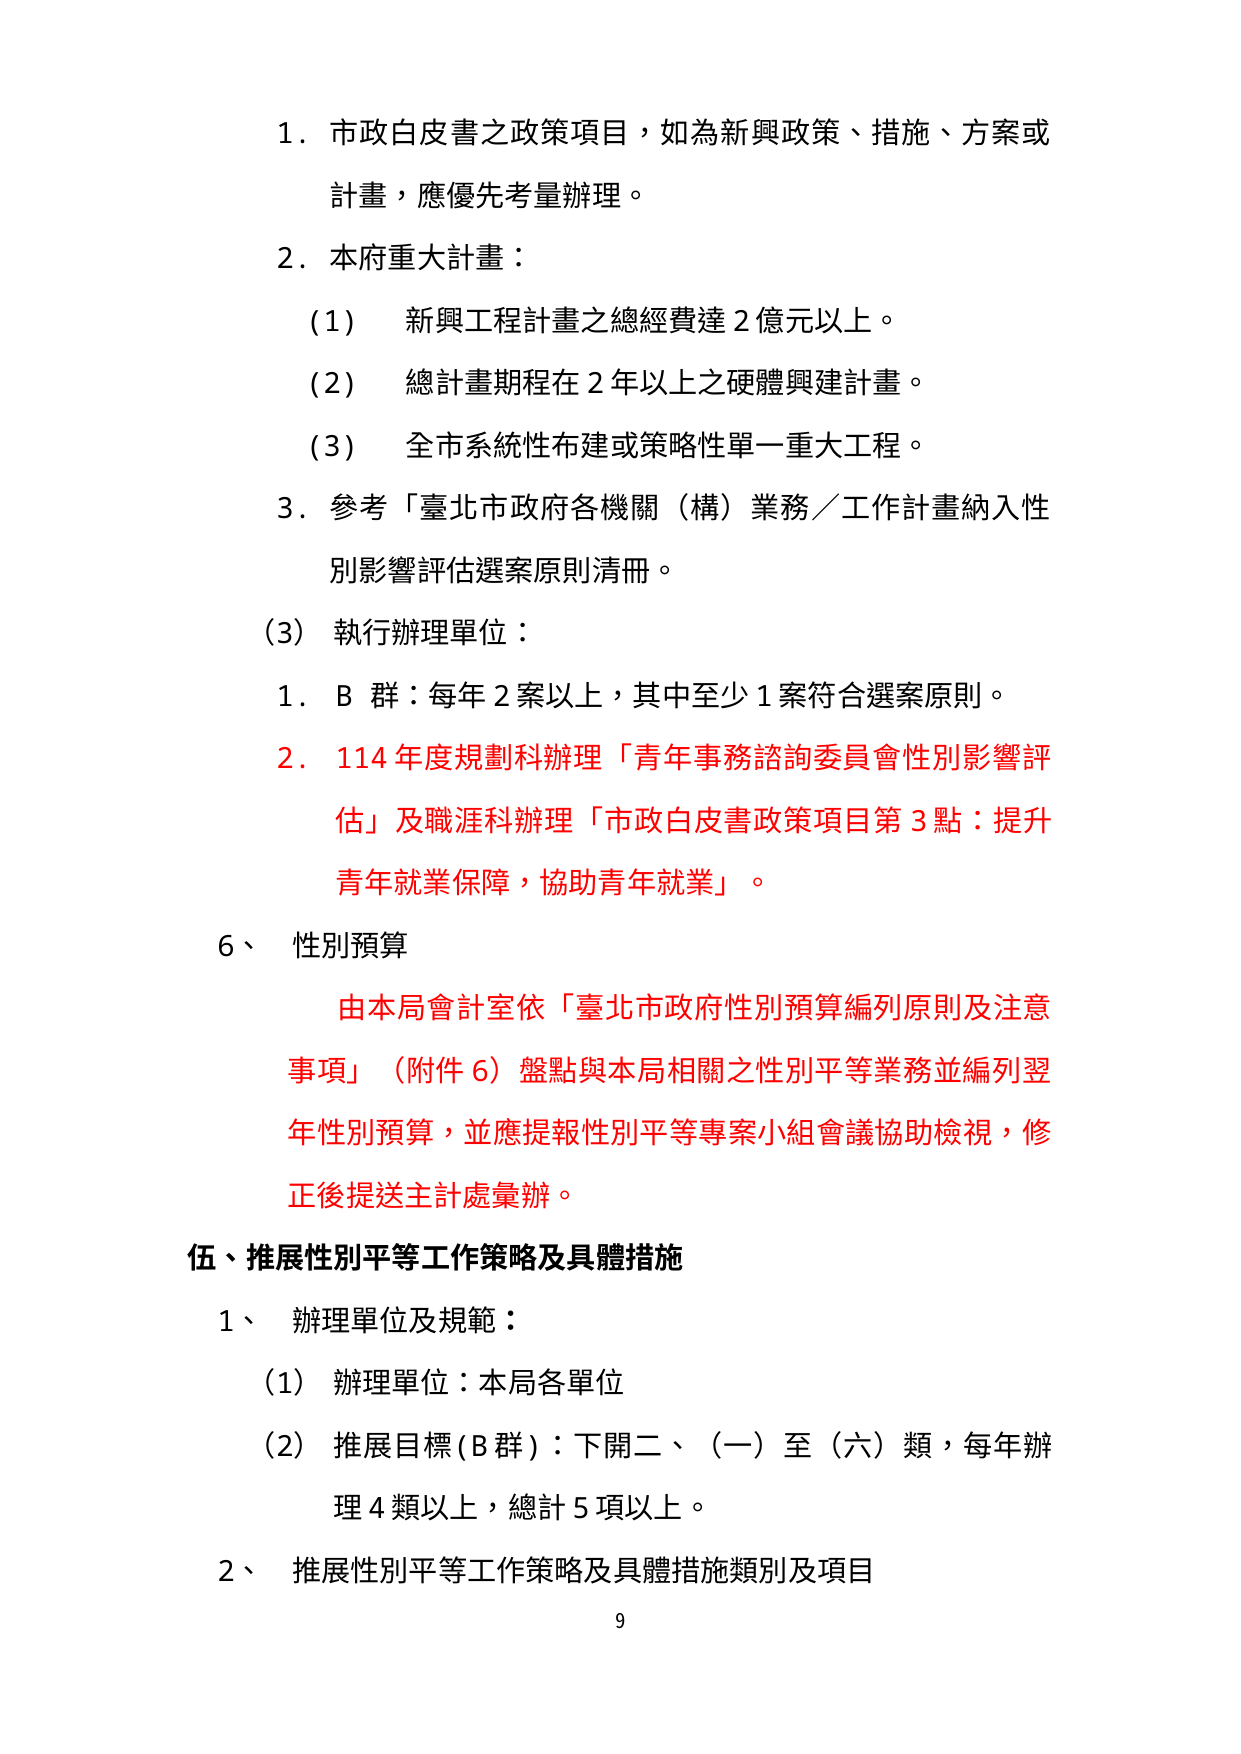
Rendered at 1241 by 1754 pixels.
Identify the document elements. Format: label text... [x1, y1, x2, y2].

list 114年度規劃科辦理「青年事務諮詢委員會性別影響評估」及職涯科辦理「市政白皮書政策項目第3點：提升青年就業保障，協助青年就業」。 [276, 714, 1053, 902]
list 辦理單位：本局各單位 [247, 1339, 1053, 1402]
list 本府重大計畫： [276, 214, 1053, 277]
list 參考「臺北市政府各機關（構）業務∕工作計畫納入性別影響評估選案原則清冊。 [276, 464, 1053, 589]
list 推展性別平等工作策略及具體措施類別及項目 [217, 1527, 1053, 1589]
list 辦理單位及規範： [217, 1277, 1053, 1339]
list 市政白皮書之政策項目，如為新興政策、措施、方案或計畫，應優先考量辦理。 [276, 89, 1053, 214]
list 總計畫期程在2年以上之硬體興建計畫。 [306, 339, 1053, 402]
list 推展目標(B群)：下開二、（一）至（六）類，每年辦理4類以上，總計5項以上。 [247, 1402, 1053, 1527]
list 性別預算 [217, 902, 1053, 964]
text 由本局會計室依「臺北市政府性別預算編列原則及注意事項」（附件6）盤點與本局相關之性別平等業務並編列翌年性別預算，並應提報性別平等專案小組會議協助檢視，修正後提送主計處彙辦。 [287, 964, 1053, 1214]
list B 群：每年2案以上，其中至少1案符合選案原則。 [276, 652, 1053, 714]
list 執行辦理單位： [247, 589, 1053, 652]
list 新興工程計畫之總經費達2億元以上。 [306, 277, 1053, 339]
text 伍、推展性別平等工作策略及具體措施 [187, 1214, 1053, 1277]
list 全市系統性布建或策略性單一重大工程。 [306, 402, 1053, 464]
